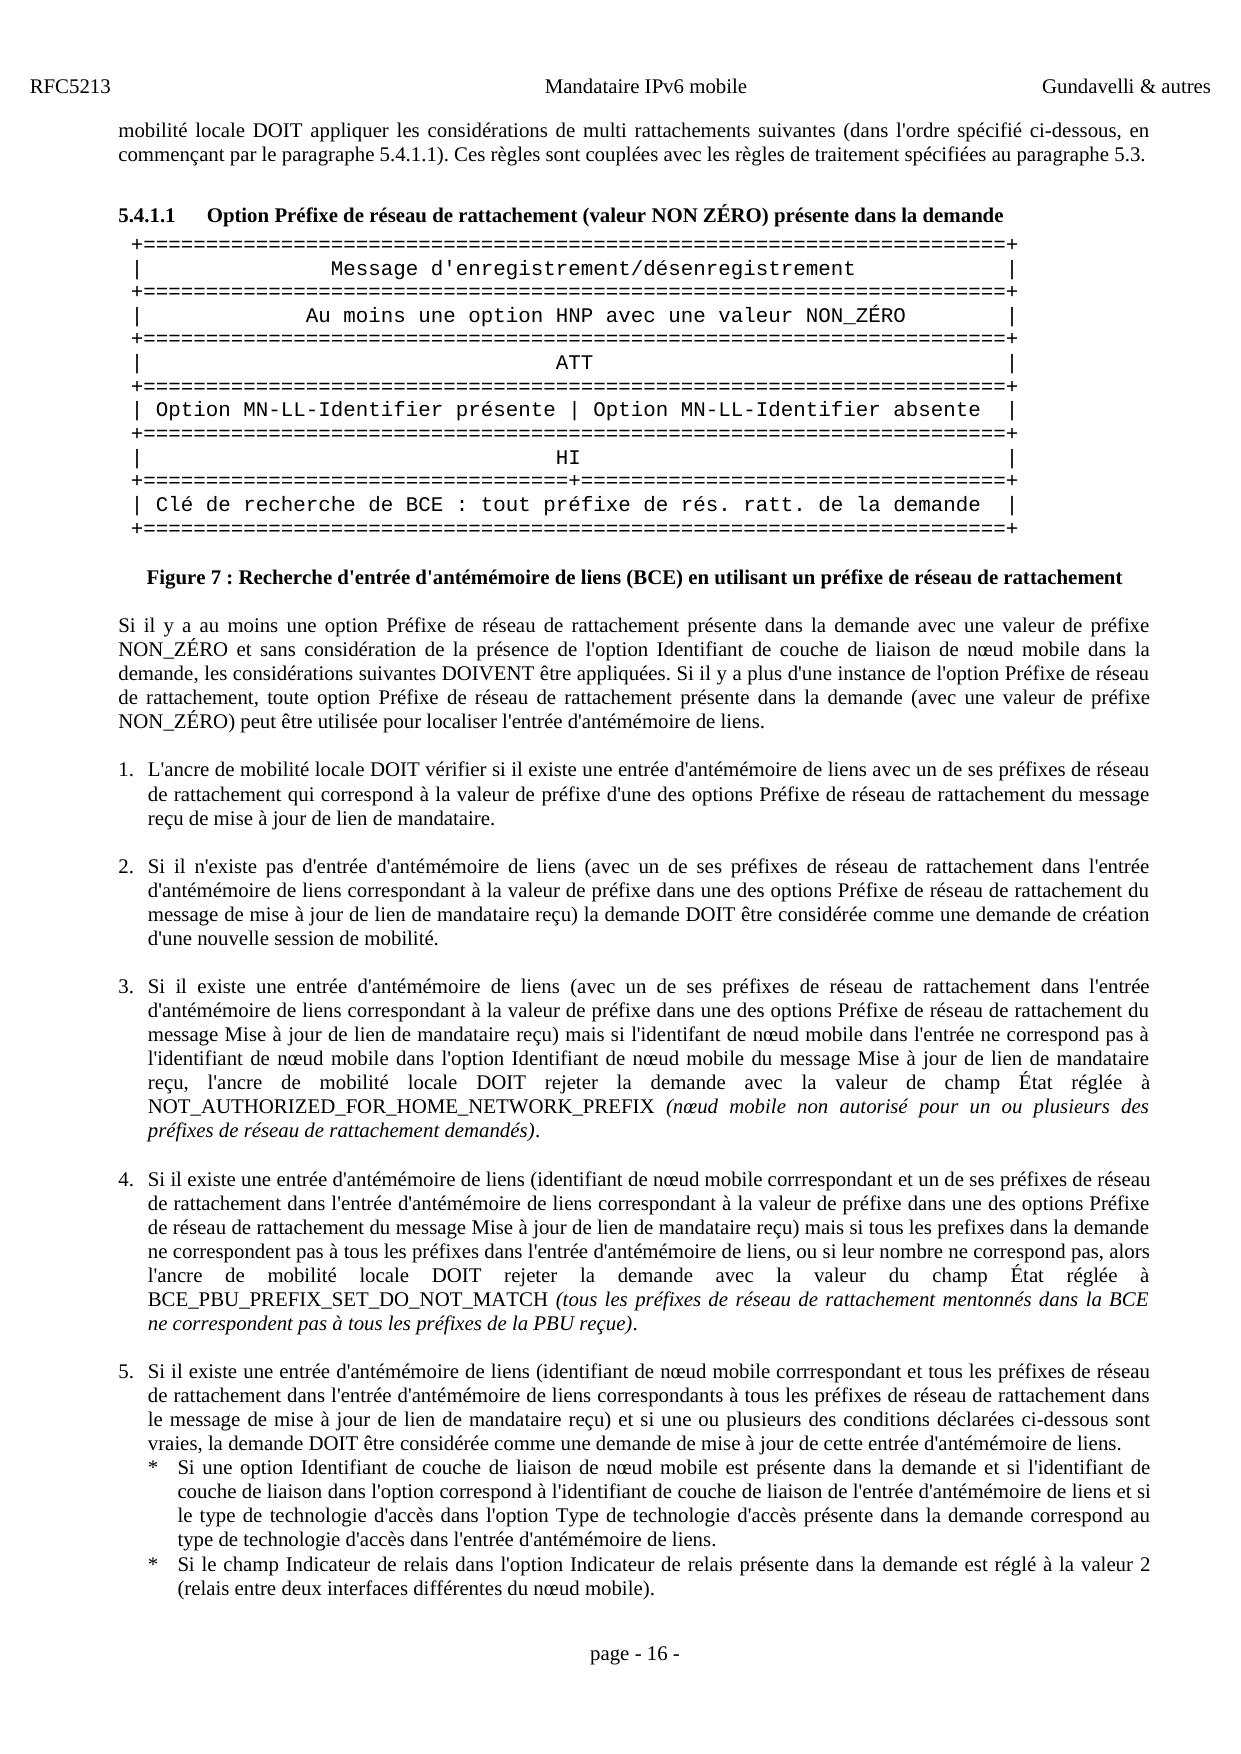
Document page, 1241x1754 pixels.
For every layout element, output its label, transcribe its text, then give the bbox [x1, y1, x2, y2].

text +=====================================================================+ [118, 423, 1152, 447]
text * Si le champ Indicateur de relais dans l'option Indicateur de relais présente dans la demande est réglé à la valeur 2 (relais entre deux interfaces différentes du nœud mobile). [148, 1551, 1152, 1599]
text 4. Si il existe une entrée d'antémémoire de liens (identifiant de nœud mobile corrrespondant et un de ses préfixes de réseau de rattachement dans l'entrée d'antémémoire de liens correspondant à la valeur de préfixe dans une des options Préfixe de réseau de rattachement du message Mise à jour de lien de mandataire reçu) mais si tous les prefixes dans la demande ne correspondent pas à tous les préfixes dans l'entrée d'antémémoire de liens, ou si leur nombre ne correspond pas, alors l'ancre de mobilité locale DOIT rejeter la demande avec la valeur du champ État réglée à BCE_PBU_PREFIX_SET_DO_NOT_MATCH (tous les préfixes de réseau de rattachement mentonnés dans la BCE ne correspondent pas à tous les préfixes de la PBU reçue). [118, 1166, 1152, 1335]
text 3. Si il existe une entrée d'antémémoire de liens (avec un de ses préfixes de réseau de rattachement dans l'entrée d'antémémoire de liens correspondant à la valeur de préfixe dans une des options Préfixe de réseau de rattachement du message Mise à jour de lien de mandataire reçu) mais si l'identifant de nœud mobile dans l'entrée ne correspond pas à l'identifiant de nœud mobile dans l'option Identifiant de nœud mobile du message Mise à jour de lien de mandataire reçu, l'ancre de mobilité locale DOIT rejeter la demande avec la valeur de champ État réglée à NOT_AUTHORIZED_FOR_HOME_NETWORK_PREFIX (nœud mobile non autorisé pour un ou plusieurs des préfixes de réseau de rattachement demandés). [118, 974, 1152, 1142]
text 2. Si il n'existe pas d'entrée d'antémémoire de liens (avec un de ses préfixes de réseau de rattachement dans l'entrée d'antémémoire de liens correspondant à la valeur de préfixe dans une des options Préfixe de réseau de rattachement du message de mise à jour de lien de mandataire reçu) la demande DOIT être considérée comme une demande de création d'une nouvelle session de mobilité. [118, 854, 1152, 950]
text | HI | [118, 447, 1152, 470]
text +=====================================================================+ [118, 518, 1152, 541]
text +=====================================================================+ [118, 234, 1152, 257]
text | Au moins une option HNP avec une valeur NON_ZÉRO | [118, 305, 1152, 328]
text +==================================+==================================+ [118, 470, 1152, 494]
text 5. Si il existe une entrée d'antémémoire de liens (identifiant de nœud mobile corrrespondant et tous les préfixes de réseau de rattachement dans l'entrée d'antémémoire de liens correspondants à tous les préfixes de réseau de rattachement dans le message de mise à jour de lien de mandataire reçu) et si une ou plusieurs des conditions déclarées ci-dessous sont vraies, la demande DOIT être considérée comme une demande de mise à jour de cette entrée d'antémémoire de liens. [118, 1359, 1152, 1455]
text +=====================================================================+ [118, 376, 1152, 399]
text | Option MN-LL-Identifier présente | Option MN-LL-Identifier absente | [118, 399, 1152, 423]
text * Si une option Identifiant de couche de liaison de nœud mobile est présente dans la demande et si l'identifiant de couche de liaison dans l'option correspond à l'identifiant de couche de liaison de l'entrée d'antémémoire de liens et si le type de technologie d'accès dans l'option Type de technologie d'accès présente dans la demande correspond au type de technologie d'accès dans l'entrée d'antémémoire de liens. [148, 1455, 1152, 1551]
text mobilité locale DOIT appliquer les considérations de multi rattachements suivantes (dans l'ordre spécifié ci-dessous, en commençant par le paragraphe 5.4.1.1). Ces règles sont couplées avec les règles de traitement spécifiées au paragraphe 5.3. [118, 118, 1152, 166]
text +=====================================================================+ [118, 328, 1152, 352]
text Si il y a au moins une option Préfixe de réseau de rattachement présente dans la demande avec une valeur de préfixe NON_ZÉRO et sans considération de la présence de l'option Identifiant de couche de liaison de nœud mobile dans la demande, les considérations suivantes DOIVENT être appliquées. Si il y a plus d'une instance de l'option Préfixe de réseau de rattachement, toute option Préfixe de réseau de rattachement présente dans la demande (avec une valeur de préfixe NON_ZÉRO) peut être utilisée pour localiser l'entrée d'antémémoire de liens. [118, 613, 1152, 733]
text | ATT | [118, 352, 1152, 376]
text | Message d'enregistrement/désenregistrement | [118, 257, 1152, 281]
subtitle Figure 7 : Recherche d'entrée d'antémémoire de liens (BCE) en utilisant un préfixe de réseau de rattachement [118, 565, 1152, 589]
subtitle 5.4.1.1 Option Préfixe de réseau de rattachement (valeur NON ZÉRO) présente dans la demande [118, 203, 1152, 227]
text | Clé de recherche de BCE : tout préfixe de rés. ratt. de la demande | [118, 494, 1152, 518]
text 1. L'ancre de mobilité locale DOIT vérifier si il existe une entrée d'antémémoire de liens avec un de ses préfixes de réseau de rattachement qui correspond à la valeur de préfixe d'une des options Préfixe de réseau de rattachement du message reçu de mise à jour de lien de mandataire. [118, 757, 1152, 829]
text +=====================================================================+ [118, 281, 1152, 305]
